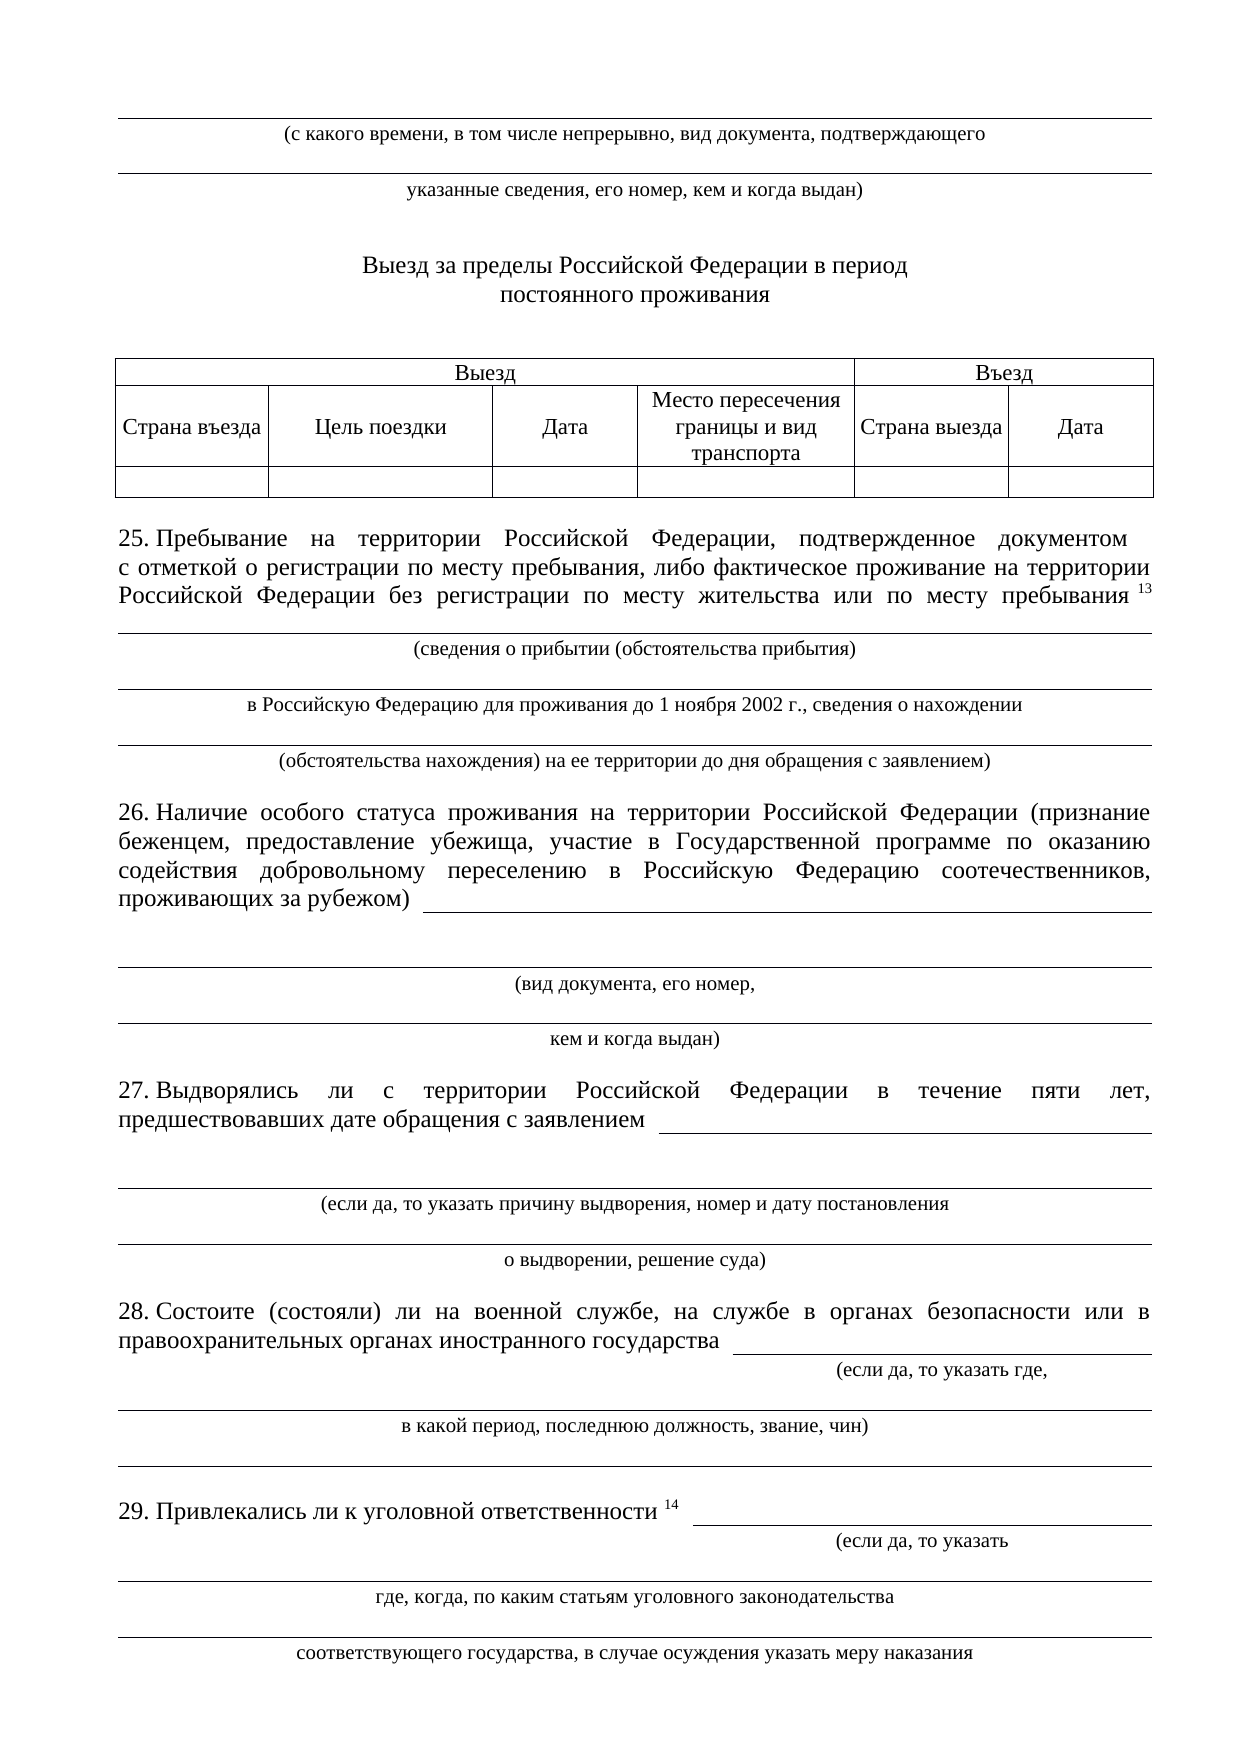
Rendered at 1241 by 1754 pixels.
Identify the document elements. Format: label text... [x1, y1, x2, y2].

text соответствующего государства, в случае осуждения указать меру наказания [118, 1638, 1152, 1664]
text 28. Состоите (состояли) ли на военной службе, на службе в органах безопасности или в правоохранительных органах иностранного государства [118, 1296, 1152, 1354]
table_cell [855, 467, 1008, 497]
table_cell [638, 467, 854, 497]
text 27. Выдворялись ли с территории Российской Федерации в течение пяти лет, предшествовавших дате обращения с заявлением [118, 1075, 1152, 1133]
table_cell Цель поездки [269, 386, 492, 466]
text (если да, то указать причину выдворения, номер и дату постановления [118, 1189, 1152, 1215]
table_header Выезд [116, 359, 854, 385]
text указанные сведения, его номер, кем и когда выдан) [118, 174, 1152, 201]
text (сведения о прибытии (обстоятельства прибытия) [118, 634, 1152, 660]
text (с какого времени, в том числе непрерывно, вид документа, подтверждающего [118, 119, 1152, 144]
text 26. Наличие особого статуса проживания на территории Российской Федерации (признание беженцем, предоставление убежища, участие в Государственной программе по оказанию содействия добровольному переселению в Российскую Федерацию соотечественников, проживающих за рубежом) [118, 797, 1152, 912]
text в Российскую Федерацию для проживания до 1 ноября 2002 г., сведения о нахождении [118, 690, 1152, 716]
text Выезд за пределы Российской Федерации в период постоянного проживания [118, 251, 1152, 308]
table_cell Страна выезда [855, 386, 1008, 466]
text о выдворении, решение суда) [118, 1245, 1152, 1271]
text где, когда, по каким статьям уголовного законодательства [118, 1582, 1152, 1608]
table_cell Место пересечения границы и вид транспорта [638, 386, 854, 466]
text в какой период, последнюю должность, звание, чин) [118, 1411, 1152, 1437]
table_header Въезд [855, 359, 1153, 385]
table_cell [493, 467, 637, 497]
text (вид документа, его номер, [118, 968, 1152, 994]
text (если да, то указать [693, 1526, 1152, 1552]
table_cell Страна въезда [116, 386, 268, 466]
table_cell Дата [1009, 386, 1153, 466]
text 29. Привлекались ли к уголовной ответственности 14 [118, 1496, 1152, 1525]
text (если да, то указать где, [732, 1355, 1152, 1381]
table_cell Дата [493, 386, 637, 466]
text 25. Пребывание на территории Российской Федерации, подтвержденное документом с отметкой о регистрации по месту пребывания, либо фактическое проживание на территории Российской Федерации без регистрации по месту жительства или по месту пребывания 13 [118, 523, 1152, 633]
table_cell [1009, 467, 1153, 497]
table_cell [116, 467, 268, 497]
text кем и когда выдан) [118, 1024, 1152, 1050]
text (обстоятельства нахождения) на ее территории до дня обращения с заявлением) [118, 746, 1152, 772]
table_cell [269, 467, 492, 497]
